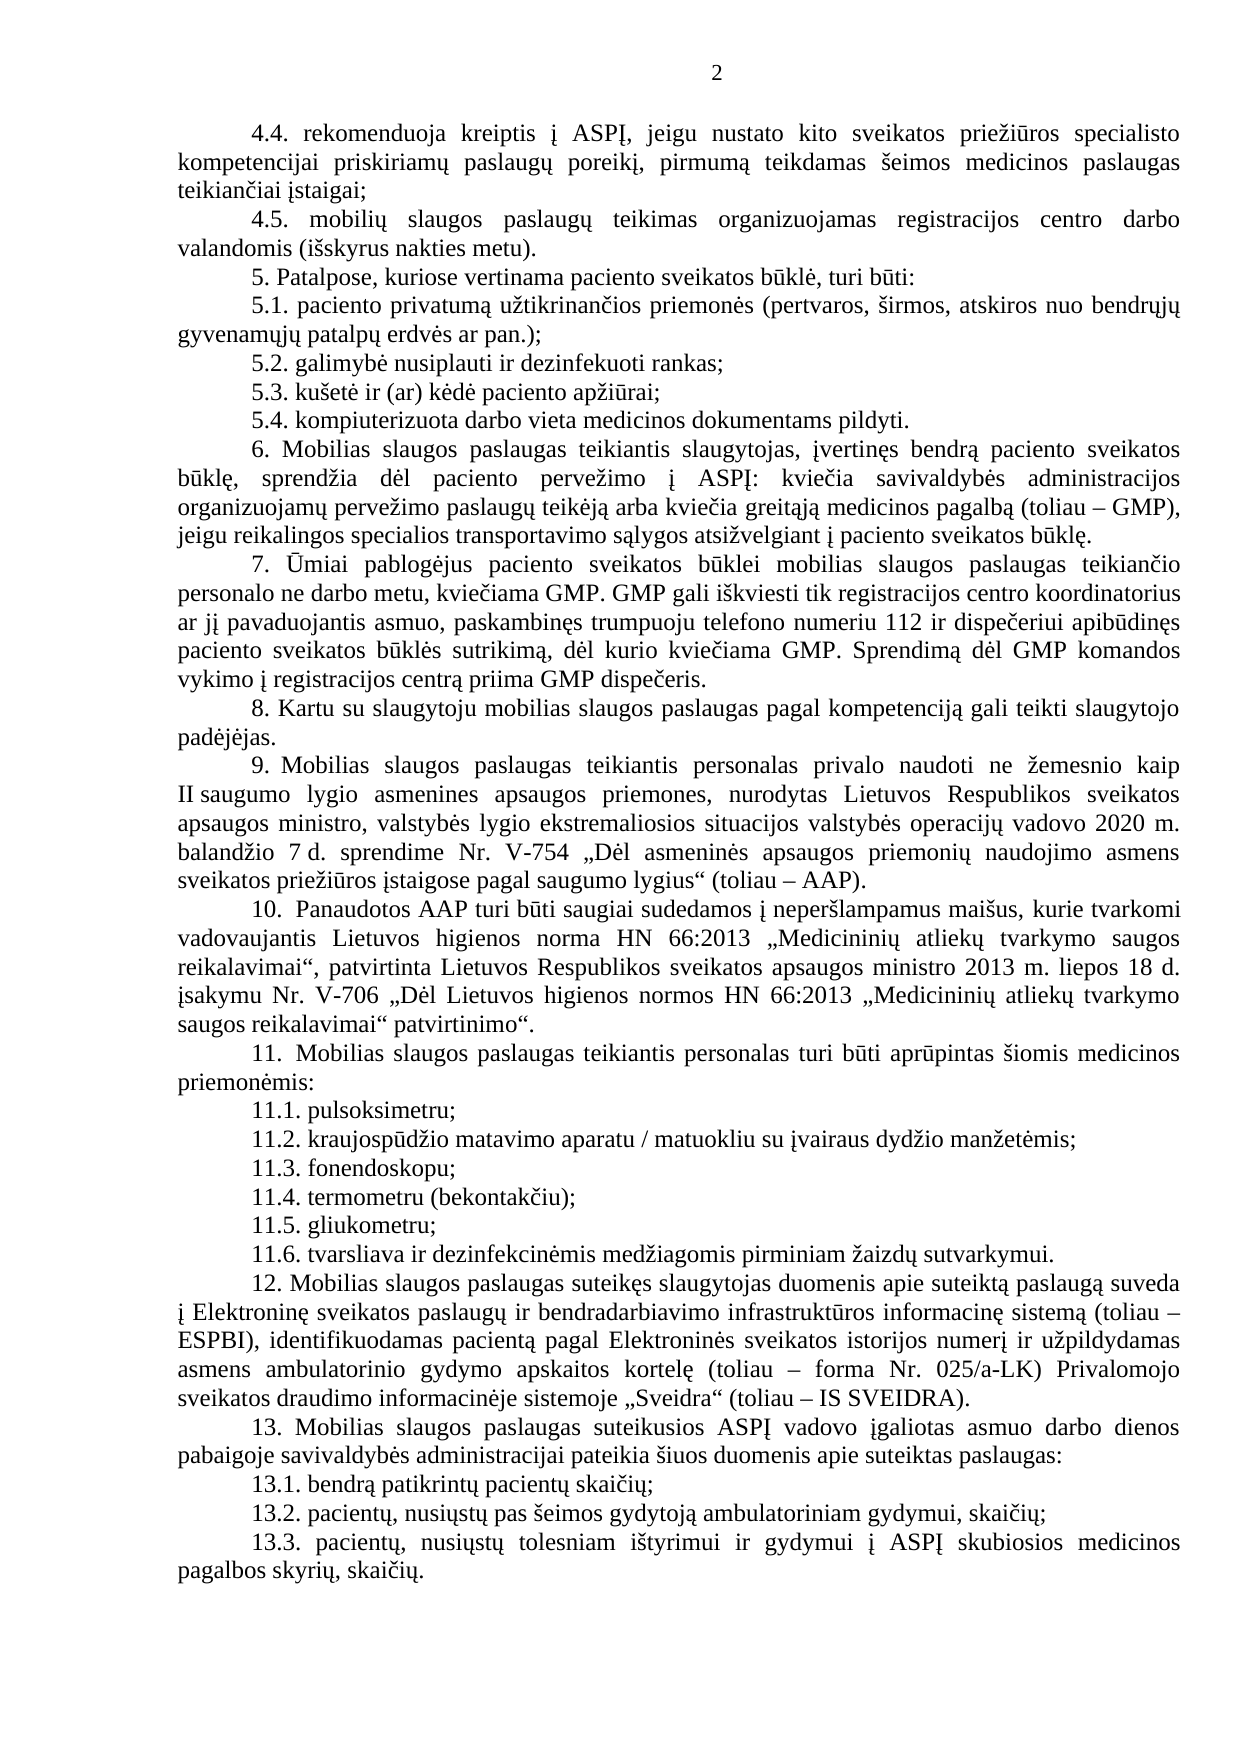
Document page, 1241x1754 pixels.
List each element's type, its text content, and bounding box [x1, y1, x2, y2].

text 11.5. gliukometru; [177, 1211, 1181, 1239]
text 4.5. mobilių slaugos paslaugų teikimas organizuojamas registracijos centro darbo valandomis (išskyrus nakties metu). [177, 204, 1181, 262]
text 11.6. tvarsliava ir dezinfekcinėmis medžiagomis pirminiam žaizdų sutvarkymui. [177, 1239, 1181, 1268]
text 11.3. fonendoskopu; [177, 1153, 1181, 1182]
text 5. Patalpose, kuriose vertinama paciento sveikatos būklė, turi būti: [177, 262, 1181, 291]
text 4.4. rekomenduoja kreiptis į ASPĮ, jeigu nustato kito sveikatos priežiūros specialisto kompetencijai priskiriamų paslaugų poreikį, pirmumą teikdamas šeimos medicinos paslaugas teikiančiai įstaigai; [177, 118, 1181, 204]
text 12. Mobilias slaugos paslaugas suteikęs slaugytojas duomenis apie suteiktą paslaugą suveda į Elektroninę sveikatos paslaugų ir bendradarbiavimo infrastruktūros informacinę sistemą (toliau – ESPBI), identifikuodamas pacientą pagal Elektroninės sveikatos istorijos numerį ir užpildydamas asmens ambulatorinio gydymo apskaitos kortelę (toliau – forma Nr. 025/a-LK) Privalomojo sveikatos draudimo informacinėje sistemoje „Sveidra“ (toliau – IS SVEIDRA). [177, 1268, 1181, 1412]
text 11. Mobilias slaugos paslaugas teikiantis personalas turi būti aprūpintas šiomis medicinos priemonėmis: [177, 1038, 1181, 1096]
text 11.2. kraujospūdžio matavimo aparatu / matuokliu su įvairaus dydžio manžetėmis; [177, 1124, 1181, 1153]
text 9. Mobilias slaugos paslaugas teikiantis personalas privalo naudoti ne žemesnio kaip II saugumo lygio asmenines apsaugos priemones, nurodytas Lietuvos Respublikos sveikatos apsaugos ministro, valstybės lygio ekstremaliosios situacijos valstybės operacijų vadovo 2020 m. balandžio 7 d. sprendime Nr. V-754 „Dėl asmeninės apsaugos priemonių naudojimo asmens sveikatos priežiūros įstaigose pagal saugumo lygius“ (toliau – AAP). [177, 751, 1181, 894]
text 5.2. galimybė nusiplauti ir dezinfekuoti rankas; [177, 348, 1181, 377]
text 6. Mobilias slaugos paslaugas teikiantis slaugytojas, įvertinęs bendrą paciento sveikatos būklę, sprendžia dėl paciento pervežimo į ASPĮ: kviečia savivaldybės administracijos organizuojamų pervežimo paslaugų teikėją arba kviečia greitąją medicinos pagalbą (toliau – GMP), jeigu reikalingos specialios transportavimo sąlygos atsižvelgiant į paciento sveikatos būklę. [177, 434, 1181, 549]
text 7. Ūmiai pablogėjus paciento sveikatos būklei mobilias slaugos paslaugas teikiančio personalo ne darbo metu, kviečiama GMP. GMP gali iškviesti tik registracijos centro koordinatorius ar jį pavaduojantis asmuo, paskambinęs trumpuoju telefono numeriu 112 ir dispečeriui apibūdinęs paciento sveikatos būklės sutrikimą, dėl kurio kviečiama GMP. Sprendimą dėl GMP komandos vykimo į registracijos centrą priima GMP dispečeris. [177, 549, 1181, 693]
text 13.1. bendrą patikrintų pacientų skaičių; [177, 1469, 1181, 1498]
text 5.1. paciento privatumą užtikrinančios priemonės (pertvaros, širmos, atskiros nuo bendrųjų gyvenamųjų patalpų erdvės ar pan.); [177, 291, 1181, 348]
text 8. Kartu su slaugytoju mobilias slaugos paslaugas pagal kompetenciją gali teikti slaugytojo padėjėjas. [177, 693, 1181, 751]
text 5.4. kompiuterizuota darbo vieta medicinos dokumentams pildyti. [177, 406, 1181, 434]
text 11.1. pulsoksimetru; [177, 1096, 1181, 1124]
text 10. Panaudotos AAP turi būti saugiai sudedamos į neperšlampamus maišus, kurie tvarkomi vadovaujantis Lietuvos higienos norma HN 66:2013 „Medicininių atliekų tvarkymo saugos reikalavimai“, patvirtinta Lietuvos Respublikos sveikatos apsaugos ministro 2013 m. liepos 18 d. įsakymu Nr. V-706 „Dėl Lietuvos higienos normos HN 66:2013 „Medicininių atliekų tvarkymo saugos reikalavimai“ patvirtinimo“. [177, 894, 1181, 1038]
text 13.3. pacientų, nusiųstų tolesniam ištyrimui ir gydymui į ASPĮ skubiosios medicinos pagalbos skyrių, skaičių. [177, 1527, 1181, 1584]
text 13.2. pacientų, nusiųstų pas šeimos gydytoją ambulatoriniam gydymui, skaičių; [177, 1498, 1181, 1527]
text 13. Mobilias slaugos paslaugas suteikusios ASPĮ vadovo įgaliotas asmuo darbo dienos pabaigoje savivaldybės administracijai pateikia šiuos duomenis apie suteiktas paslaugas: [177, 1412, 1181, 1469]
text 11.4. termometru (bekontakčiu); [177, 1182, 1181, 1211]
text 5.3. kušetė ir (ar) kėdė paciento apžiūrai; [177, 377, 1181, 406]
